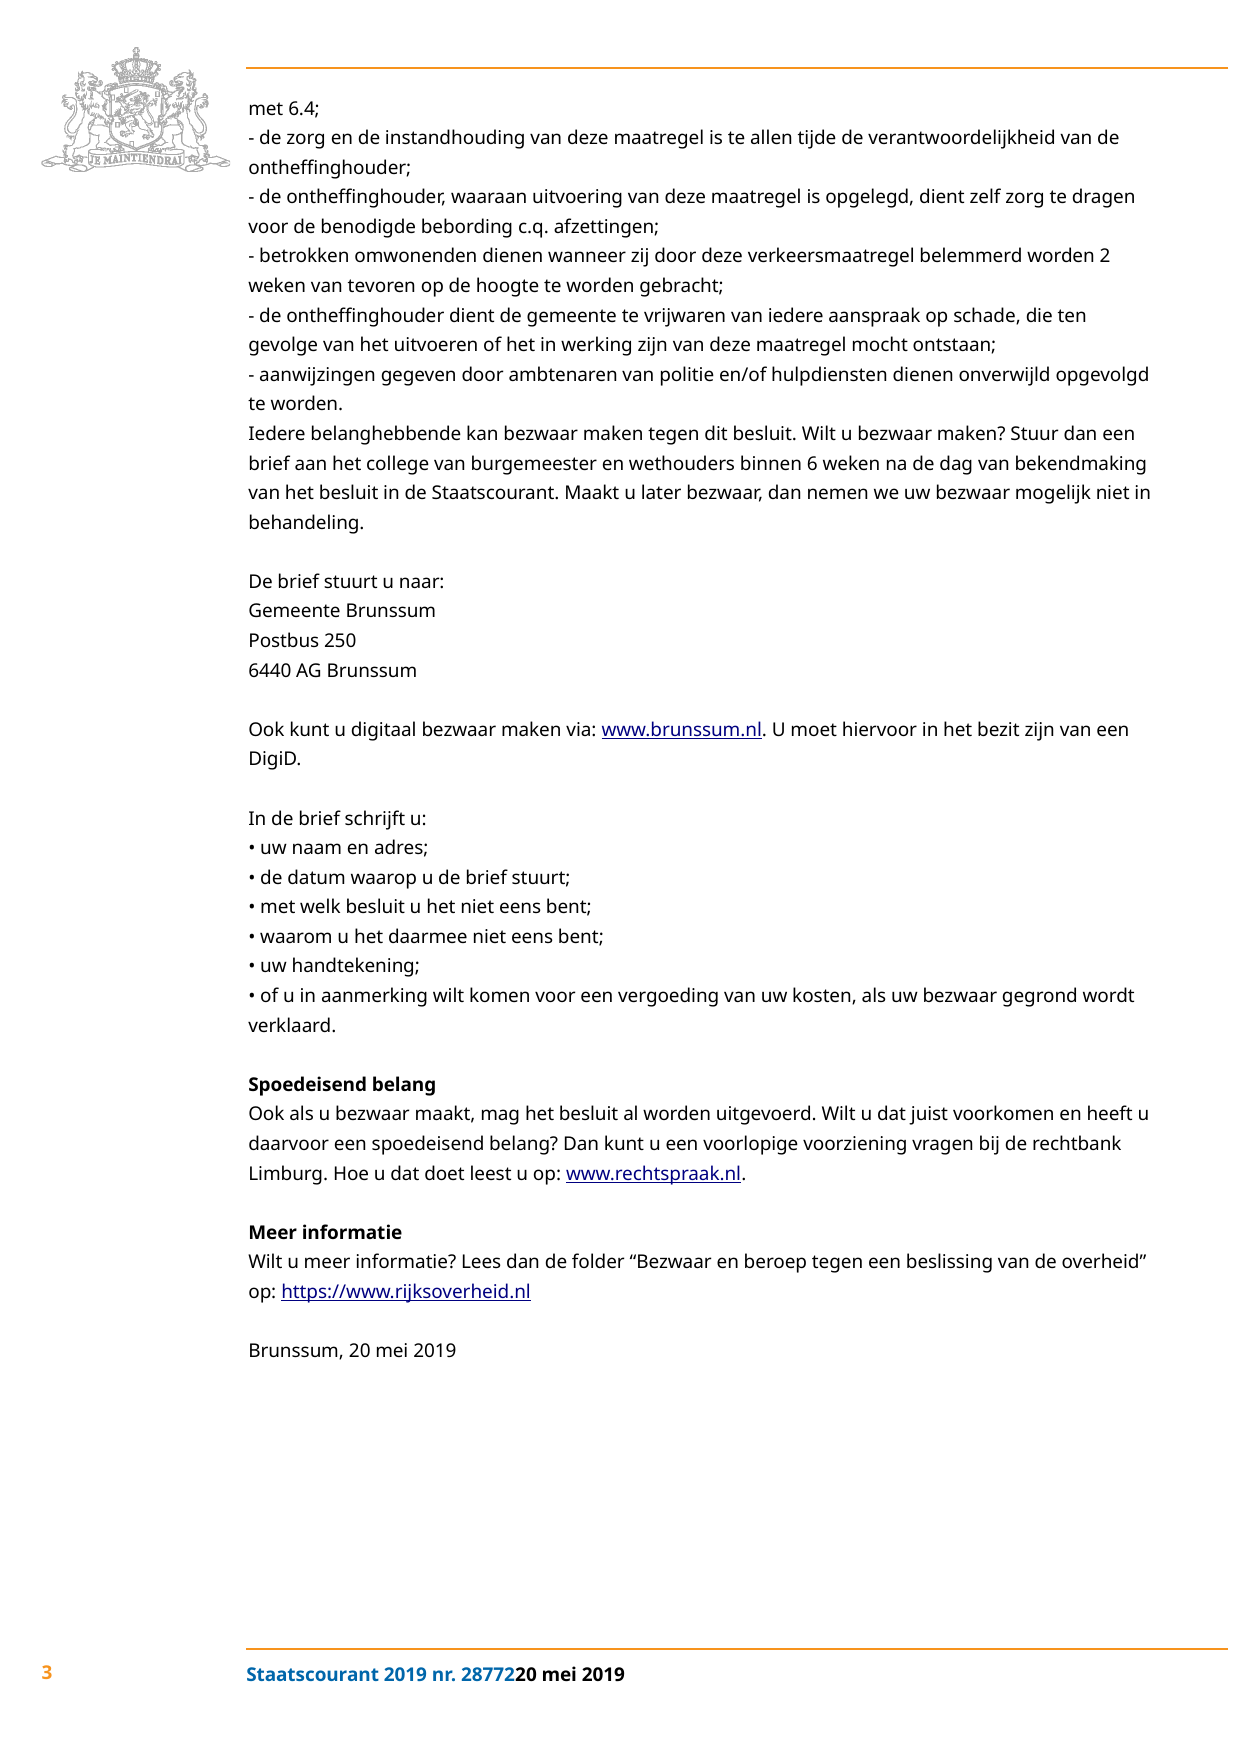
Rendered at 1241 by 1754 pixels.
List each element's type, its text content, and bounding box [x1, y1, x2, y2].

text De brief stuurt u naar: [248, 568, 1152, 594]
text - betrokken omwonenden dienen wanneer zij door deze verkeersmaatregel belem­merd worden 2 weken van te­vo­ren op de hoo­gte te wor­den ge­bra­cht; [248, 243, 1152, 298]
text Wilt u meer informatie? Lees dan de folder “Bezwaar en beroep tegen een beslissing van de overheid” op: https://www.rijksoverheid.nl [248, 1248, 1152, 1304]
text 6440 AG Brunssum [248, 657, 1152, 683]
text - de ontheffinghouder dient de gemeente te vrijwaren van iedere aanspraak op schade, die ten gevolge van het uitvoeren of het in werking zijn van deze maatregel mocht ontstaan; [248, 302, 1152, 357]
text - aanwijzingen gegeven door ambtenaren van politie en/of hulpdiensten dienen onverwijld opgevolgd te worden. [248, 361, 1152, 416]
text met 6.4; [248, 95, 1152, 121]
text Brunssum, 20 mei 2019 [248, 1337, 1152, 1363]
text Spoedeisend belang [248, 1071, 1152, 1097]
text - de zorg en de instandhouding van deze maatregel is te allen tijde de verantwoordelijkheid van de ontheffinghouder; [248, 124, 1152, 180]
text • uw handtekening; [248, 953, 1152, 978]
text • de datum waarop u de brief stuurt; [248, 864, 1152, 890]
text • of u in aanmerking wilt komen voor een vergoeding van uw kosten, als uw bezwaar gegrond wordt verklaard. [248, 982, 1152, 1038]
text Ook kunt u digitaal bezwaar maken via: www.brunssum.nl. U moet hiervoor in het bezit zijn van een DigiD. [248, 716, 1152, 771]
text Meer informatie [248, 1219, 1152, 1245]
text Iedere belanghebbende kan bezwaar maken tegen dit besluit. Wilt u bezwaar maken? Stuur dan een brief aan het college van burgemeester en wethouders binnen 6 weken na de dag van bekendmaking van het besluit in de Staatscourant. Maakt u later bezwaar, dan nemen we uw bezwaar mogelijk niet in behandeling. [248, 420, 1152, 535]
text In de brief schrijft u: [248, 805, 1152, 831]
picture [41, 47, 231, 172]
text - de ontheffinghouder, waaraan uitvoering van deze maatregel is opgelegd, dient zelf zorg te dragen voor de benodigde bebording c.q. afzettingen; [248, 183, 1152, 239]
text • met welk besluit u het niet eens bent; [248, 893, 1152, 919]
text • waarom u het daarmee niet eens bent; [248, 923, 1152, 949]
text Gemeente Brunssum [248, 598, 1152, 623]
text • uw naam en adres; [248, 834, 1152, 860]
text Postbus 250 [248, 627, 1152, 653]
text Ook als u bezwaar maakt, mag het besluit al worden uitgevoerd. Wilt u dat juist voorkomen en heeft u daarvoor een spoedeisend belang? Dan kunt u een voorlopige voorziening vragen bij de rechtbank Limburg. Hoe u dat doet leest u op: www.rechtspraak.nl. [248, 1101, 1152, 1186]
